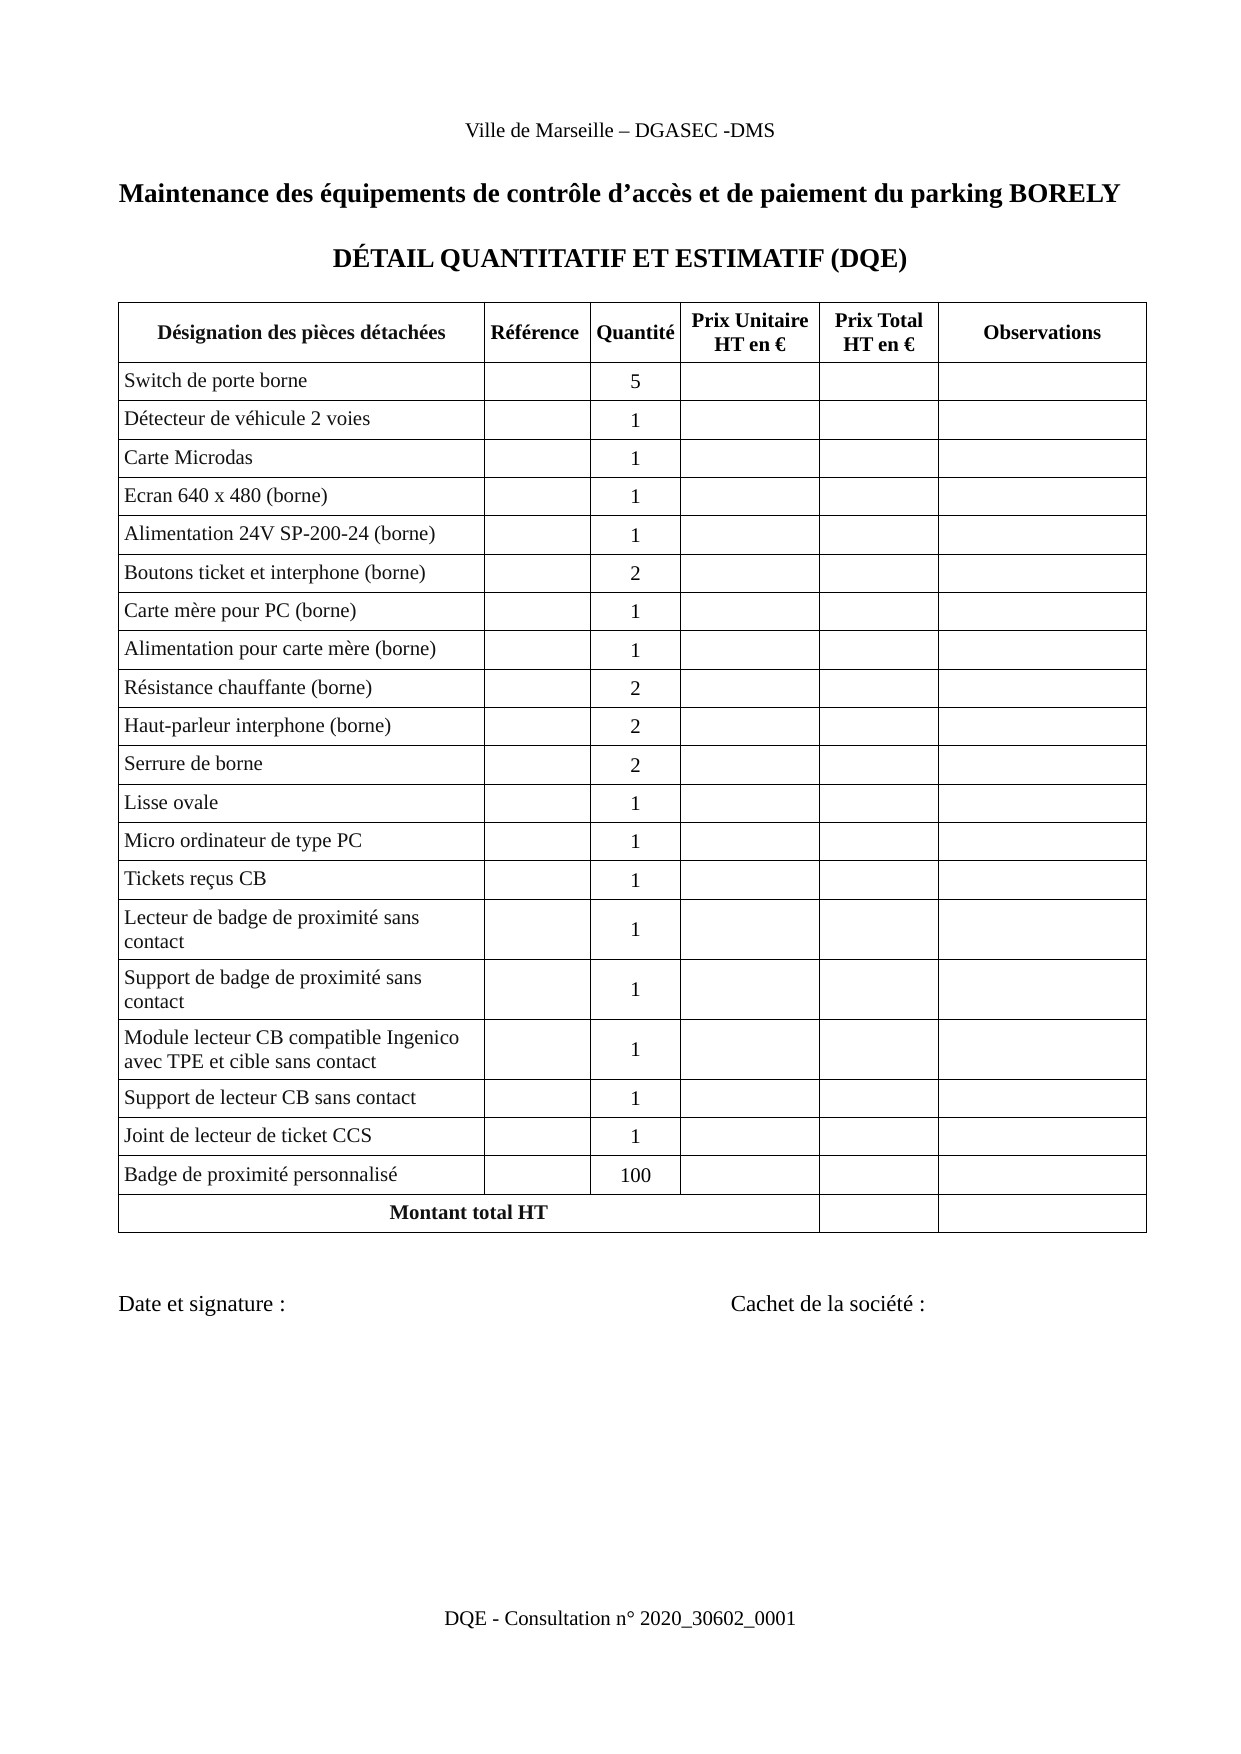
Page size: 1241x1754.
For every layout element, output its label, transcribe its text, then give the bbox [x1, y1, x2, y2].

table_cell [939, 746, 1146, 783]
text DÉTAIL QUANTITATIF ET ESTIMATIF (DQE) [118, 242, 1122, 273]
table_header Observations [939, 303, 1146, 362]
table_cell [681, 555, 819, 592]
table_cell [485, 900, 590, 958]
table_cell Alimentation pour carte mère (borne) [119, 631, 484, 668]
table_cell Lecteur de badge de proximité sans contact [119, 900, 484, 958]
table_cell Micro ordinateur de type PC [119, 823, 484, 860]
table_cell [820, 478, 938, 515]
table_cell 1 [591, 785, 680, 822]
table_cell [820, 861, 938, 898]
table_cell 1 [591, 1080, 680, 1117]
table_cell [485, 478, 590, 515]
table_cell [820, 363, 938, 400]
table_header Prix Unitaire HT en € [681, 303, 819, 362]
table_cell [681, 670, 819, 707]
table_cell [939, 440, 1146, 477]
table_cell Haut-parleur interphone (borne) [119, 708, 484, 745]
table_cell [681, 823, 819, 860]
table_cell [485, 631, 590, 668]
table_cell [939, 1080, 1146, 1117]
table_cell [681, 861, 819, 898]
table_cell [820, 555, 938, 592]
table_cell [939, 593, 1146, 630]
table_cell [820, 1195, 938, 1232]
table_cell [485, 440, 590, 477]
table_cell [939, 1118, 1146, 1155]
table_cell Résistance chauffante (borne) [119, 670, 484, 707]
table_cell [820, 670, 938, 707]
table_cell [485, 555, 590, 592]
table_cell [681, 363, 819, 400]
table_cell [820, 1118, 938, 1155]
table_cell [939, 363, 1146, 400]
table_cell [681, 478, 819, 515]
table_cell [939, 478, 1146, 515]
table_cell Joint de lecteur de ticket CCS [119, 1118, 484, 1155]
table_cell Switch de porte borne [119, 363, 484, 400]
table_cell [681, 1156, 819, 1194]
table_cell [820, 785, 938, 822]
table_cell [485, 785, 590, 822]
table_cell [939, 900, 1146, 958]
table_cell [485, 363, 590, 400]
table_cell [485, 708, 590, 745]
table_cell [681, 1020, 819, 1079]
table_cell [939, 670, 1146, 707]
table_cell [485, 1020, 590, 1079]
table_cell [681, 708, 819, 745]
table_cell 2 [591, 708, 680, 745]
table_cell [681, 593, 819, 630]
table_cell [939, 1156, 1146, 1194]
table_cell [939, 785, 1146, 822]
table_cell [820, 1080, 938, 1117]
table_cell [485, 516, 590, 553]
table_cell [820, 708, 938, 745]
table_cell Détecteur de véhicule 2 voies [119, 401, 484, 438]
table_header Prix Total HT en € [820, 303, 938, 362]
table_cell 1 [591, 823, 680, 860]
table_cell [820, 631, 938, 668]
table_cell 5 [591, 363, 680, 400]
table_cell Tickets reçus CB [119, 861, 484, 898]
table_cell 1 [591, 478, 680, 515]
table_cell 2 [591, 670, 680, 707]
table_cell 1 [591, 861, 680, 898]
table_cell [681, 1080, 819, 1117]
table_cell [820, 593, 938, 630]
table_cell [681, 900, 819, 958]
table_header Référence [485, 303, 590, 362]
table_cell [485, 1118, 590, 1155]
table_cell 2 [591, 555, 680, 592]
table_cell [939, 516, 1146, 553]
table_cell Support de lecteur CB sans contact [119, 1080, 484, 1117]
table_cell [681, 516, 819, 553]
table_cell [939, 960, 1146, 1019]
table_header Désignation des pièces détachées [119, 303, 484, 362]
table_cell 1 [591, 1118, 680, 1155]
table_cell [939, 708, 1146, 745]
table_cell Carte Microdas [119, 440, 484, 477]
table_cell [820, 1020, 938, 1079]
table_cell [485, 746, 590, 783]
table_cell [681, 440, 819, 477]
table_cell [939, 861, 1146, 898]
table_cell Support de badge de proximité sans contact [119, 960, 484, 1019]
table_cell [485, 1080, 590, 1117]
table_cell [681, 401, 819, 438]
table_cell [820, 900, 938, 958]
table_cell 1 [591, 1020, 680, 1079]
table_cell Serrure de borne [119, 746, 484, 783]
table_cell [939, 1020, 1146, 1079]
table_cell [681, 746, 819, 783]
table_cell [681, 785, 819, 822]
table_cell 1 [591, 401, 680, 438]
table_cell [820, 516, 938, 553]
table_cell Carte mère pour PC (borne) [119, 593, 484, 630]
table_cell [485, 593, 590, 630]
text Maintenance des équipements de contrôle d’accès et de paiement du parking BORELY [118, 177, 1122, 208]
table_cell [939, 401, 1146, 438]
table_cell [820, 401, 938, 438]
table_cell 1 [591, 593, 680, 630]
table_cell Boutons ticket et interphone (borne) [119, 555, 484, 592]
table_cell 2 [591, 746, 680, 783]
table_cell 1 [591, 960, 680, 1019]
table_cell [820, 440, 938, 477]
table_cell [681, 1118, 819, 1155]
table_cell [485, 823, 590, 860]
table_cell [939, 631, 1146, 668]
table_cell 1 [591, 440, 680, 477]
table_cell [820, 823, 938, 860]
table_cell 1 [591, 900, 680, 958]
text Date et signature : Cachet de la société : [118, 1290, 1122, 1316]
table_cell [820, 746, 938, 783]
table_cell [485, 1156, 590, 1194]
table_cell Montant total HT [119, 1195, 819, 1232]
table_cell Module lecteur CB compatible Ingenico avec TPE et cible sans contact [119, 1020, 484, 1079]
table_header Quantité [591, 303, 680, 362]
table_cell [485, 670, 590, 707]
table_cell [485, 401, 590, 438]
table_cell Lisse ovale [119, 785, 484, 822]
table_cell [681, 960, 819, 1019]
table_cell [820, 960, 938, 1019]
table_cell Ecran 640 x 480 (borne) [119, 478, 484, 515]
table_cell 1 [591, 631, 680, 668]
table_cell 1 [591, 516, 680, 553]
table_cell [820, 1156, 938, 1194]
table_cell Badge de proximité personnalisé [119, 1156, 484, 1194]
table_cell [485, 861, 590, 898]
table_cell [939, 555, 1146, 592]
table_cell Alimentation 24V SP-200-24 (borne) [119, 516, 484, 553]
table_cell [939, 823, 1146, 860]
table_cell [681, 631, 819, 668]
table_cell [485, 960, 590, 1019]
table_cell [939, 1195, 1146, 1232]
table_cell 100 [591, 1156, 680, 1194]
